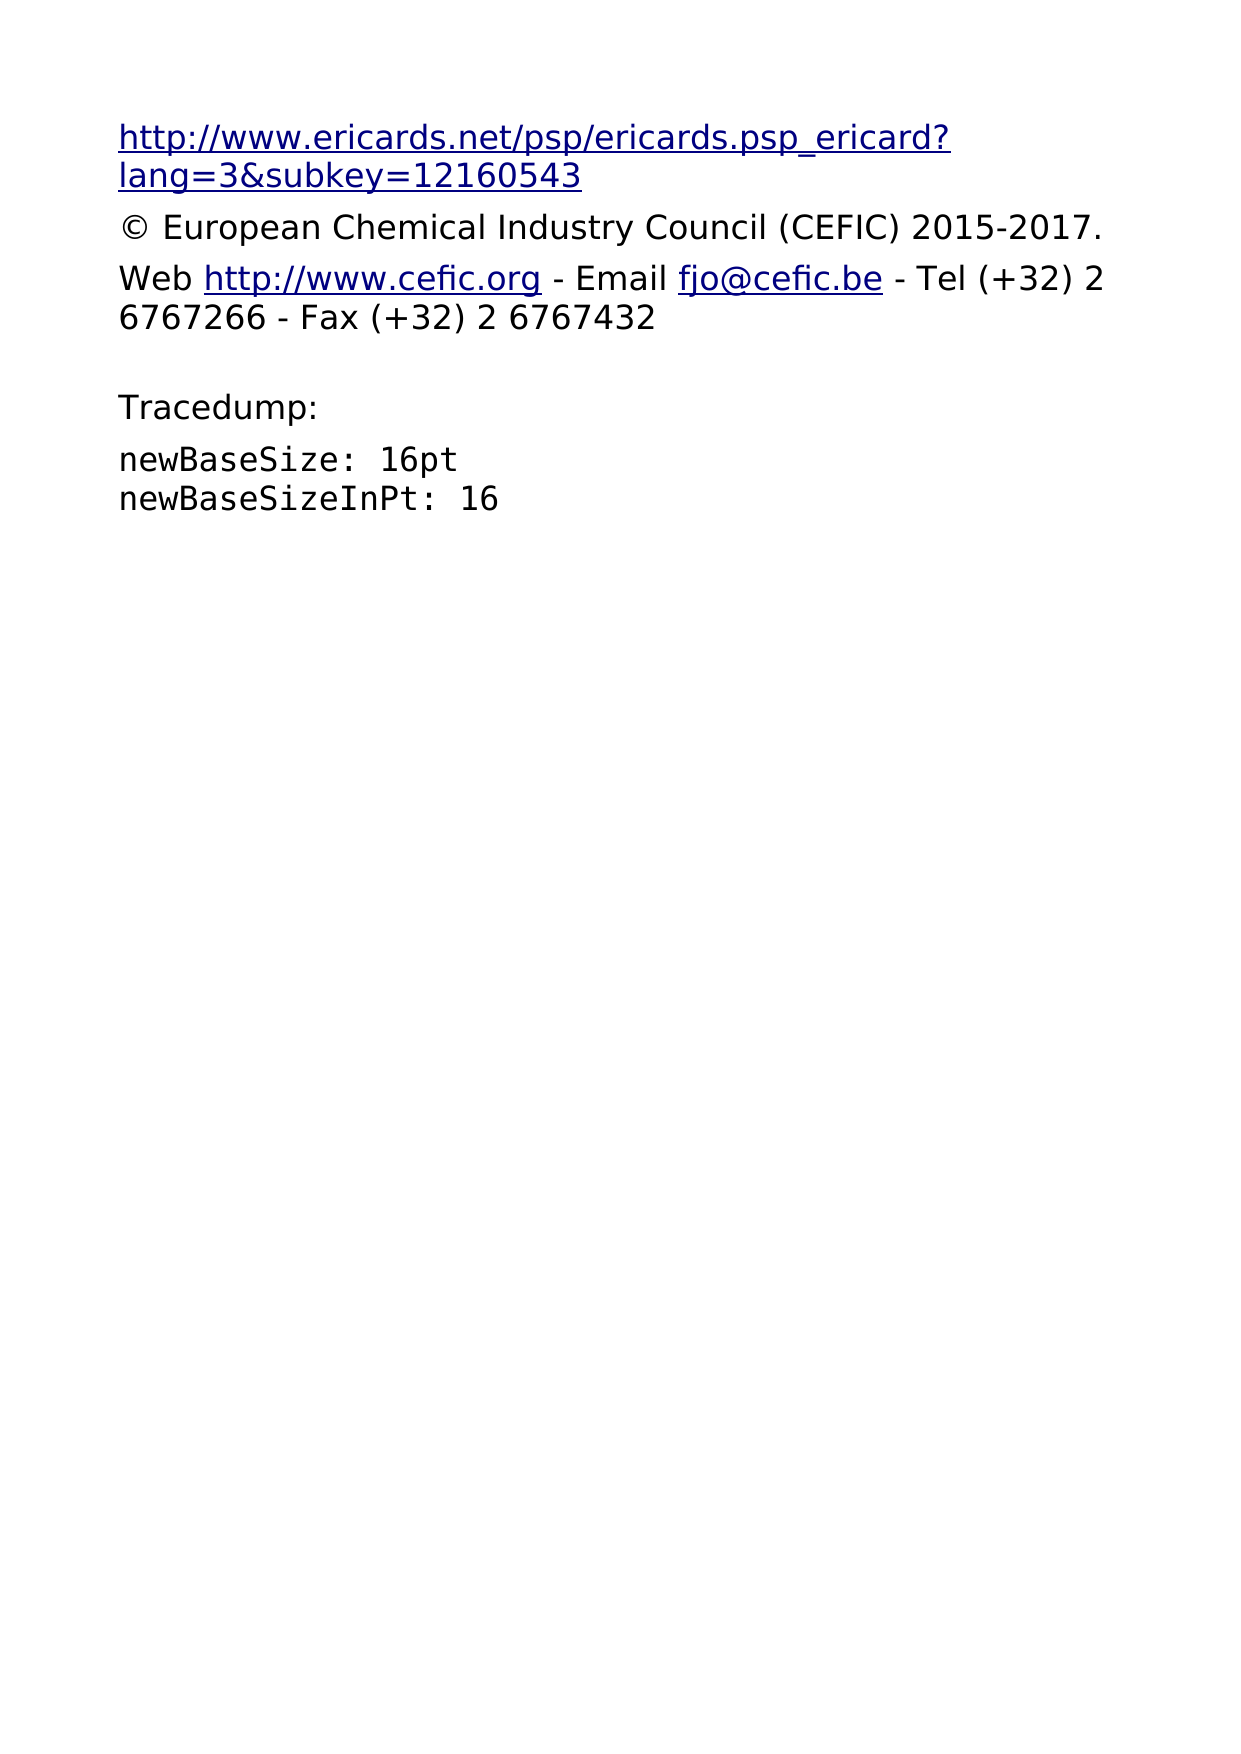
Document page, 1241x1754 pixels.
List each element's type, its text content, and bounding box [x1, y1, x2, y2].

text http://www.ericards.net/psp/ericards.psp_ericard?lang=3&subkey=12160543 [118, 118, 1122, 196]
text Web http://www.cefic.org - Email fjo@cefic.be - Tel (+32) 2 6767266 - Fax (+32) 2 6767432 [118, 260, 1122, 337]
text newBaseSize: 16pt newBaseSizeInPt: 16 [118, 440, 1122, 518]
text © European Chemical Industry Council (CEFIC) 2015-2017. [118, 208, 1122, 247]
text Tracedump: [118, 350, 1122, 428]
